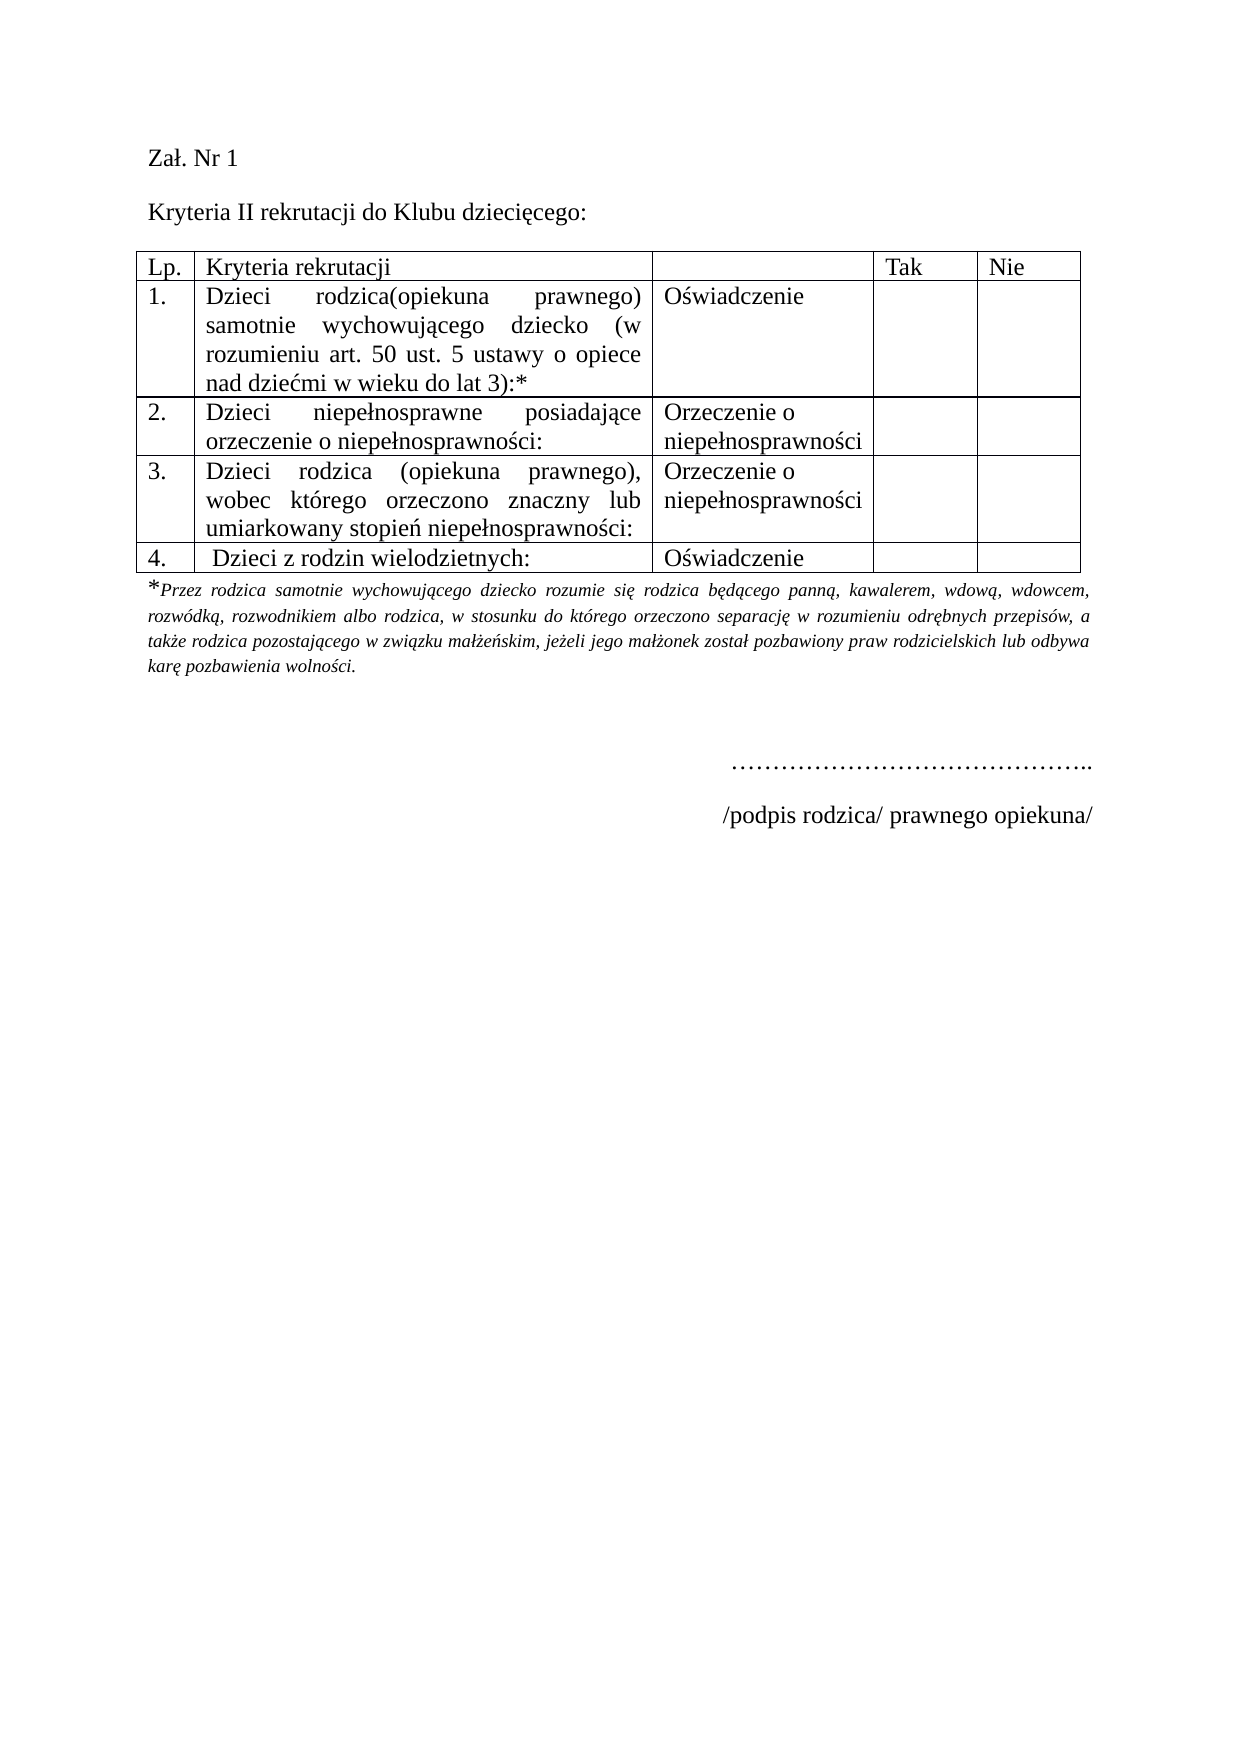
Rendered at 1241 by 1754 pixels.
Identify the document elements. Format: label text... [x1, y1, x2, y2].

table_cell Oświadczenie [653, 281, 873, 396]
table_cell [978, 543, 1080, 572]
text Kryteria II rekrutacji do Klubu dziecięcego: [148, 197, 1093, 226]
table_cell 1. [137, 281, 194, 396]
table_cell 3. [137, 456, 194, 542]
table_cell [978, 281, 1080, 396]
table_cell Orzeczenie o niepełnosprawności [653, 456, 873, 542]
table_cell [978, 398, 1080, 455]
table_cell 2. [137, 398, 194, 455]
table_header Kryteria rekrutacji [195, 252, 652, 280]
table_header Tak [874, 252, 977, 280]
table_header Lp. [137, 252, 194, 280]
table_cell Dzieci niepełnosprawne posiadające orzeczenie o niepełnosprawności: [195, 398, 652, 455]
text *Przez rodzica samotnie wychowującego dziecko rozumie się rodzica będącego panną, kawalerem, wdową, wdowcem, rozwódką, rozwodnikiem albo rodzica, w stosunku do którego orzeczono separację w rozumieniu odrębnych przepisów, a także rodzica pozostającego w związku małżeńskim, jeżeli jego małżonek został pozbawiony praw rodzicielskich lub odbywa karę pozbawienia wolności. [148, 573, 1093, 676]
table_cell Dzieci rodzica(opiekuna prawnego) samotnie wychowującego dziecko (w rozumieniu art. 50 ust. 5 ustawy o opiece nad dziećmi w wieku do lat 3):* [195, 281, 652, 396]
table_cell Dzieci rodzica (opiekuna prawnego), wobec którego orzeczono znaczny lub umiarkowany stopień niepełnosprawności: [195, 456, 652, 542]
table_cell [874, 398, 977, 455]
text /podpis rodzica/ prawnego opiekuna/ [148, 800, 1093, 828]
table_cell [874, 456, 977, 542]
text Zał. Nr 1 [148, 143, 1093, 172]
table_cell Oświadczenie [653, 543, 873, 572]
table_cell Dzieci z rodzin wielodzietnych: [195, 543, 652, 572]
table_header Nie [978, 252, 1080, 280]
table_cell Orzeczenie o niepełnosprawności [653, 398, 873, 455]
text …………………………………….. [148, 746, 1093, 775]
table_cell [874, 281, 977, 396]
table_cell [978, 456, 1080, 542]
table_cell [874, 543, 977, 572]
table_header [653, 252, 873, 280]
table_cell 4. [137, 543, 194, 572]
